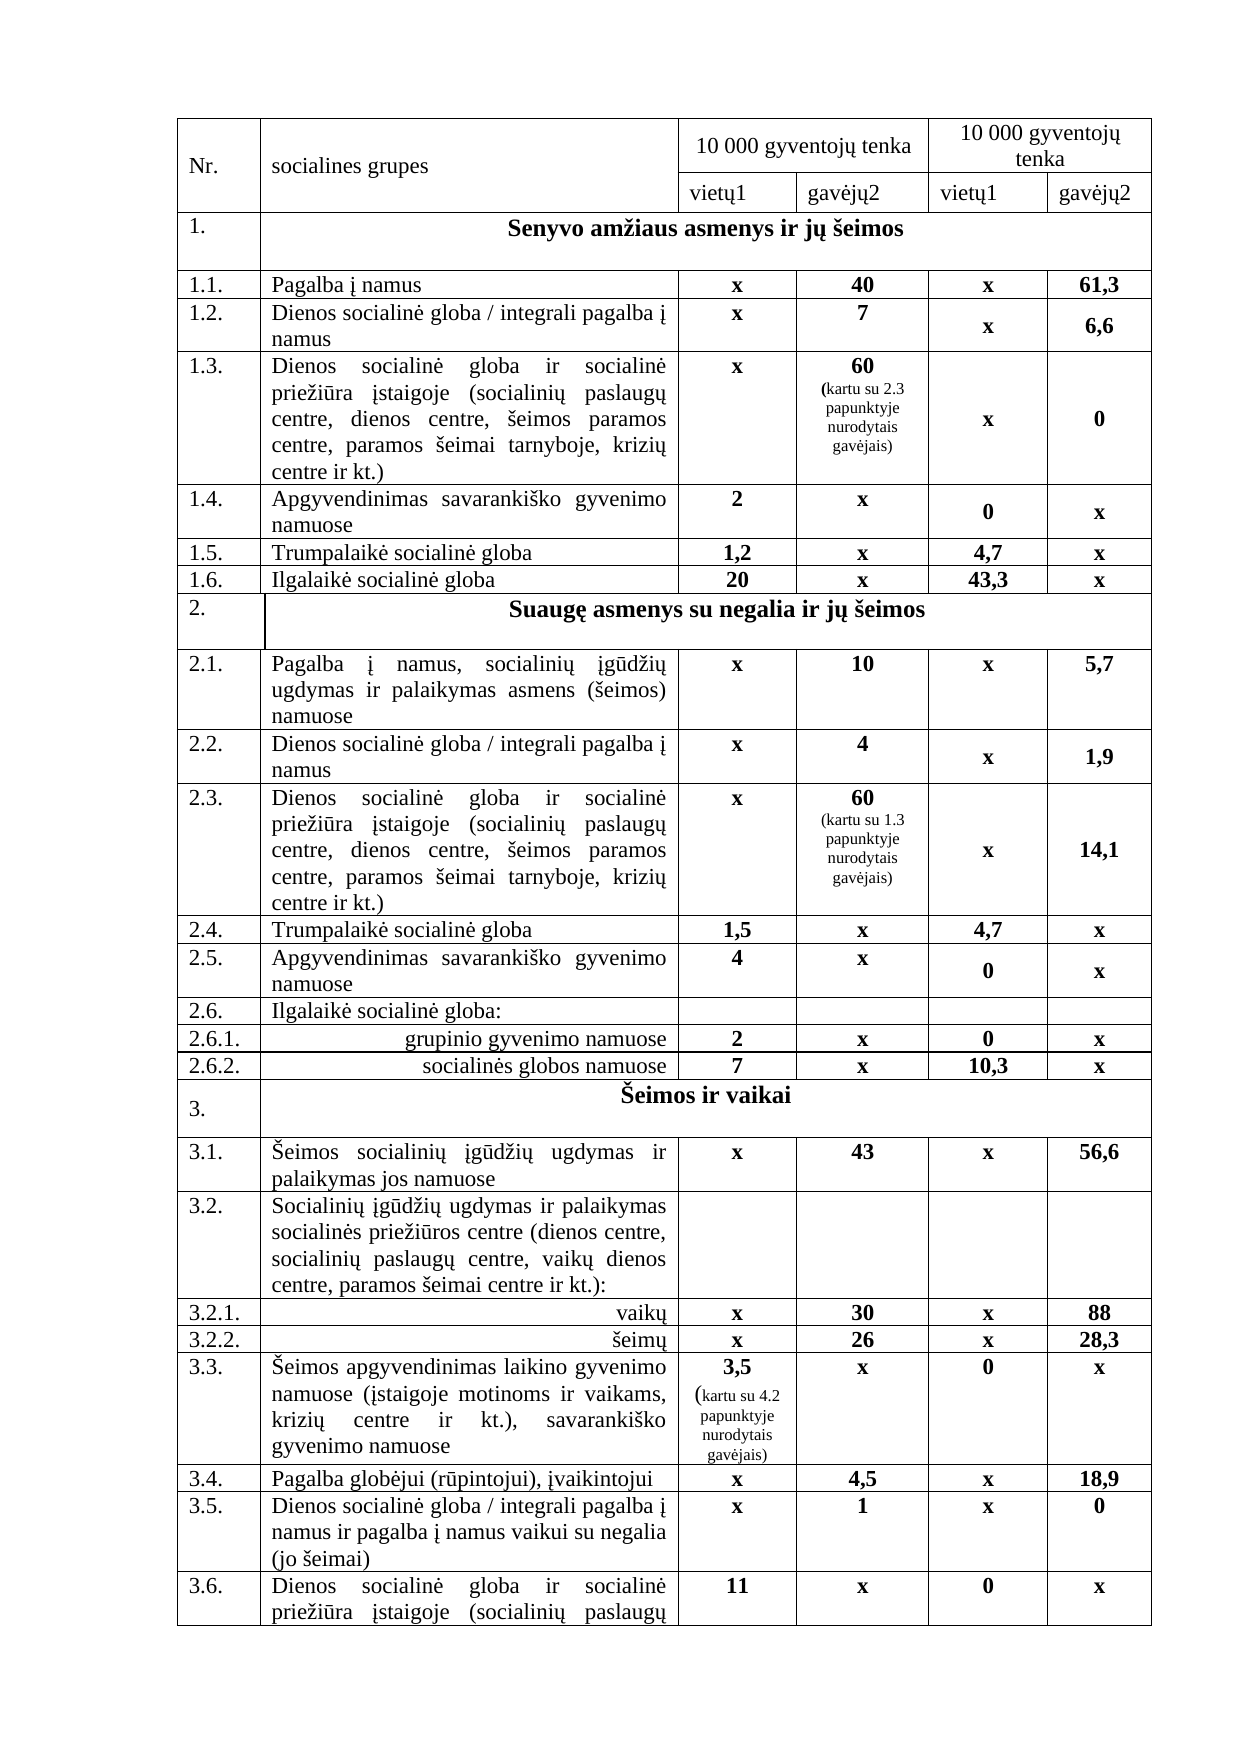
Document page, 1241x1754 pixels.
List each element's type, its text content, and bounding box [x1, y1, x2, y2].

table_cell 4,5 [797, 1465, 928, 1491]
table_cell 1,9 [1048, 730, 1151, 783]
table_cell x [679, 784, 796, 915]
table_cell Ilgalaikė socialinė globa [261, 566, 678, 593]
table_cell x [679, 1492, 796, 1571]
table_cell 4,7 [929, 539, 1047, 565]
table_cell 2.6.1. [178, 1025, 260, 1051]
table_cell vietų1 [929, 173, 1047, 212]
table_cell x [679, 271, 796, 297]
table_cell 0 [929, 1353, 1047, 1463]
table_cell 1,2 [679, 539, 796, 565]
table_cell Šeimos apgyvendinimas laikino gyvenimo namuose (įstaigoje motinoms ir vaikams, krizių centre ir kt.), savarankiško gyvenimo namuose [261, 1353, 678, 1463]
table_cell 26 [797, 1326, 928, 1352]
table_cell 3.6. [178, 1572, 260, 1625]
table_cell 10,3 [929, 1053, 1047, 1079]
table_cell Suaugę asmenys su negalia ir jų šeimos [266, 594, 1151, 649]
table_cell x [1048, 1025, 1151, 1051]
table_cell 3.4. [178, 1465, 260, 1491]
table_cell 11 [679, 1572, 796, 1625]
table_cell x [929, 1465, 1047, 1491]
table_cell socialinės globos namuose [261, 1053, 678, 1079]
table_cell 4,7 [929, 916, 1047, 943]
table_cell Šeimos ir vaikai [261, 1080, 1151, 1137]
table_cell 3.2.2. [178, 1326, 260, 1352]
table_cell Dienos socialinė globa / integrali pagalba į namus ir pagalba į namus vaikui su negalia (jo šeimai) [261, 1492, 678, 1571]
table_cell Trumpalaikė socialinė globa [261, 539, 678, 565]
table_cell Pagalba į namus, socialinių įgūdžių ugdymas ir palaikymas asmens (šeimos) namuose [261, 650, 678, 729]
table_cell x [1048, 944, 1151, 997]
table_cell šeimų [261, 1326, 678, 1352]
table_cell 20 [679, 566, 796, 593]
table_cell [1048, 1192, 1151, 1297]
table_cell gavėjų2 [1048, 173, 1151, 212]
table_cell 0 [929, 1572, 1047, 1625]
table_cell x [797, 1025, 928, 1051]
table_cell x [679, 650, 796, 729]
table_cell 3. [178, 1080, 260, 1137]
table_cell 2.6.2. [178, 1053, 260, 1079]
table_cell Dienos socialinė globa / integrali pagalba į namus [261, 730, 678, 783]
table_cell 3.1. [178, 1138, 260, 1191]
table_cell 1.3. [178, 352, 260, 484]
table_cell 4 [797, 730, 928, 783]
table_cell x [797, 539, 928, 565]
table_cell 1.5. [178, 539, 260, 565]
table_cell 4 [679, 944, 796, 997]
table_cell Šeimos socialinių įgūdžių ugdymas ir palaikymas jos namuose [261, 1138, 678, 1191]
table_cell 1.2. [178, 299, 260, 351]
table_cell [679, 1192, 796, 1297]
table_cell 10 [797, 650, 928, 729]
table_cell x [929, 1299, 1047, 1325]
table_cell x [797, 1053, 928, 1079]
table_cell [929, 1192, 1047, 1297]
table_cell 3.5. [178, 1492, 260, 1571]
table_cell 60 (kartu su 1.3 papunktyje nurodytais gavėjais) [797, 784, 928, 915]
table_cell 1.1. [178, 271, 260, 297]
table_cell x [1048, 485, 1151, 538]
table_cell 7 [679, 1053, 796, 1079]
table_cell 14,1 [1048, 784, 1151, 915]
table_cell vaikų [261, 1299, 678, 1325]
table_cell x [1048, 1572, 1151, 1625]
table_cell vietų1 [679, 173, 796, 212]
table_cell x [929, 650, 1047, 729]
table_cell 2.5. [178, 944, 260, 997]
table_cell 61,3 [1048, 271, 1151, 297]
table_cell Pagalba globėjui (rūpintojui), įvaikintojui [261, 1465, 678, 1491]
table_cell Socialinių įgūdžių ugdymas ir palaikymas socialinės priežiūros centre (dienos centre, socialinių paslaugų centre, vaikų dienos centre, paramos šeimai centre ir kt.): [261, 1192, 678, 1297]
table_cell Trumpalaikė socialinė globa [261, 916, 678, 943]
table_cell Dienos socialinė globa / integrali pagalba į namus [261, 299, 678, 351]
table_cell gavėjų2 [797, 173, 928, 212]
table_header 10 000 gyventojų tenka [929, 119, 1151, 172]
table_header socialines grupes [261, 119, 678, 212]
table_cell [679, 998, 796, 1024]
table_cell 43 [797, 1138, 928, 1191]
table_cell 2.2. [178, 730, 260, 783]
table_header Nr. [178, 119, 260, 212]
table_cell x [1048, 1053, 1151, 1079]
table_cell x [929, 1138, 1047, 1191]
table_cell 0 [929, 1025, 1047, 1051]
table_cell x [797, 1353, 928, 1463]
table_cell 2. [178, 594, 264, 649]
table_cell 2.6. [178, 998, 260, 1024]
table_cell x [1048, 916, 1151, 943]
table_cell x [929, 352, 1047, 484]
table_cell 7 [797, 299, 928, 351]
table_cell x [929, 784, 1047, 915]
table_cell x [797, 566, 928, 593]
table_cell x [679, 352, 796, 484]
table_cell x [1048, 566, 1151, 593]
table_cell x [679, 730, 796, 783]
table_cell 0 [1048, 352, 1151, 484]
table_cell x [929, 1492, 1047, 1571]
table_cell 3.3. [178, 1353, 260, 1463]
table_cell 5,7 [1048, 650, 1151, 729]
table_cell x [929, 1326, 1047, 1352]
table_cell x [679, 1326, 796, 1352]
table_cell x [797, 944, 928, 997]
table_cell 6,6 [1048, 299, 1151, 351]
table_cell 0 [929, 944, 1047, 997]
table_cell x [679, 1299, 796, 1325]
table_cell x [679, 1465, 796, 1491]
table_cell x [1048, 539, 1151, 565]
table_cell Dienos socialinė globa ir socialinė priežiūra įstaigoje (socialinių paslaugų centre, dienos centre, šeimos paramos centre, paramos šeimai tarnyboje, krizių centre ir kt.) [261, 352, 678, 484]
table_cell Dienos socialinė globa ir socialinė priežiūra įstaigoje (socialinių paslaugų [261, 1572, 678, 1625]
table_cell 1.4. [178, 485, 260, 538]
table_cell [797, 998, 928, 1024]
table_cell Pagalba į namus [261, 271, 678, 297]
table_cell 2.3. [178, 784, 260, 915]
table_cell 2.4. [178, 916, 260, 943]
table_header 10 000 gyventojų tenka [679, 119, 928, 172]
table_cell 1.6. [178, 566, 260, 593]
table_cell Apgyvendinimas savarankiško gyvenimo namuose [261, 485, 678, 538]
table_cell 0 [1048, 1492, 1151, 1571]
table_cell 60 (kartu su 2.3 papunktyje nurodytais gavėjais) [797, 352, 928, 484]
table_cell x [929, 271, 1047, 297]
table_cell 3,5 (kartu su 4.2 papunktyje nurodytais gavėjais) [679, 1353, 796, 1463]
table_cell x [797, 1572, 928, 1625]
table_cell 88 [1048, 1299, 1151, 1325]
table_cell Senyvo amžiaus asmenys ir jų šeimos [261, 213, 1151, 270]
table_cell x [1048, 1353, 1151, 1463]
table_cell x [679, 1138, 796, 1191]
table_cell x [797, 916, 928, 943]
table_cell 43,3 [929, 566, 1047, 593]
table_cell 2 [679, 485, 796, 538]
table_cell [929, 998, 1047, 1024]
table_cell x [679, 299, 796, 351]
table_cell 56,6 [1048, 1138, 1151, 1191]
table_cell [797, 1192, 928, 1297]
table_cell [1048, 998, 1151, 1024]
table_cell 1 [797, 1492, 928, 1571]
table_cell grupinio gyvenimo namuose [261, 1025, 678, 1051]
table_cell 3.2.1. [178, 1299, 260, 1325]
table_cell 2.1. [178, 650, 260, 729]
table_cell 2 [679, 1025, 796, 1051]
table_cell 1,5 [679, 916, 796, 943]
table_cell 0 [929, 485, 1047, 538]
table_cell 28,3 [1048, 1326, 1151, 1352]
table_cell Apgyvendinimas savarankiško gyvenimo namuose [261, 944, 678, 997]
table_cell Ilgalaikė socialinė globa: [261, 998, 678, 1024]
table_cell 30 [797, 1299, 928, 1325]
table_cell x [797, 485, 928, 538]
table_cell 40 [797, 271, 928, 297]
table_cell 3.2. [178, 1192, 260, 1297]
table_cell 18,9 [1048, 1465, 1151, 1491]
table_cell x [929, 730, 1047, 783]
table_cell Dienos socialinė globa ir socialinė priežiūra įstaigoje (socialinių paslaugų centre, dienos centre, šeimos paramos centre, paramos šeimai tarnyboje, krizių centre ir kt.) [261, 784, 678, 915]
table_cell 1. [178, 213, 260, 270]
table_cell x [929, 299, 1047, 351]
